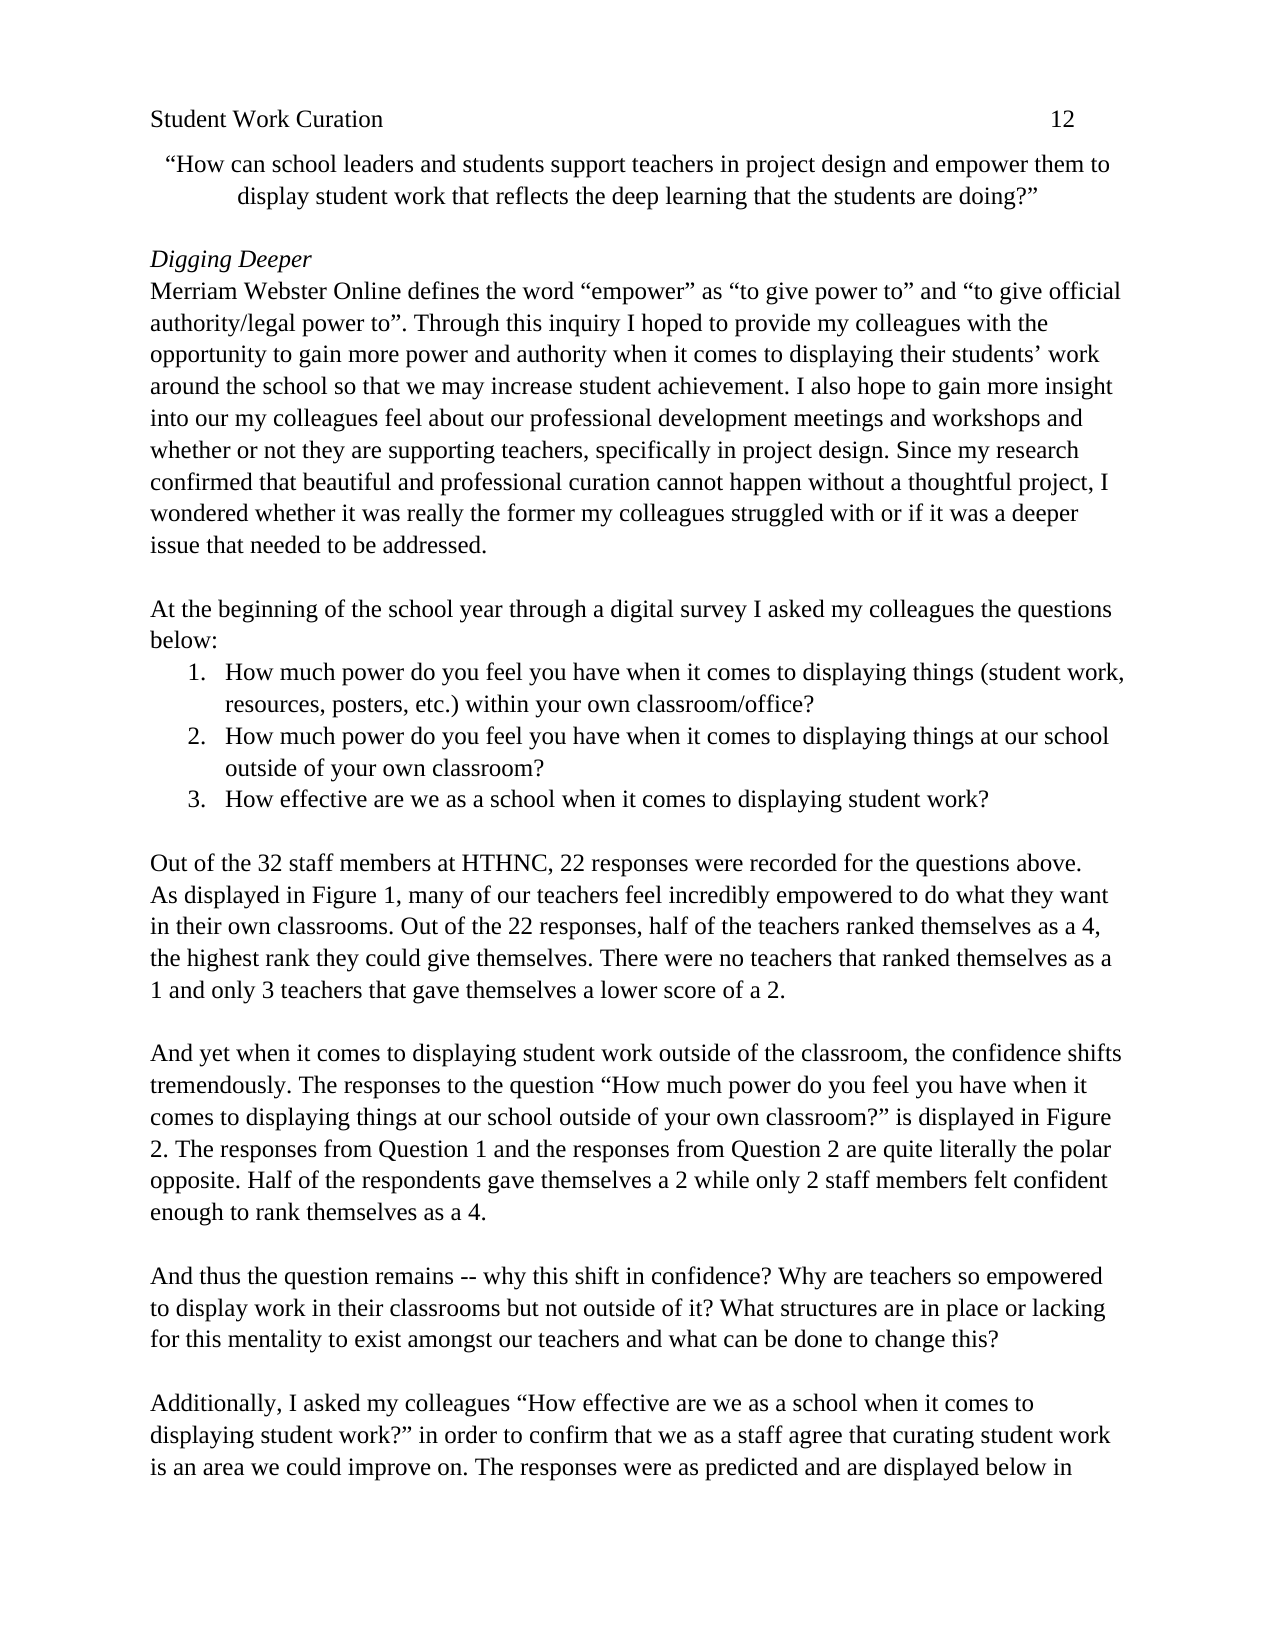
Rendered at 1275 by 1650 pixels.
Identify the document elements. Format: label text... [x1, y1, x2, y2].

text Merriam Webster Online defines the word “empower” as “to give power to” and “to give official authority/legal power to”. Through this inquiry I hoped to provide my colleagues with the opportunity to gain more power and authority when it comes to displaying their students’ work around the school so that we may increase student achievement. I also hope to gain more insight into our my colleagues feel about our professional development meetings and workshops and whether or not they are supporting teachers, specifically in project design. Since my research confirmed that beautiful and professional curation cannot happen without a thoughtful project, I wondered whether it was really the former my colleagues struggled with or if it was a deeper issue that needed to be addressed. [150, 277, 1125, 559]
list How effective are we as a school when it comes to displaying student work? [187, 785, 1125, 813]
text Digging Deeper [150, 245, 1125, 273]
list How much power do you feel you have when it comes to displaying things at our school outside of your own classroom? [187, 722, 1125, 781]
text Additionally, I asked my colleagues “How effective are we as a school when it comes to displaying student work?” in order to confirm that we as a staff agree that curating student work is an area we could improve on. The responses were as predicted and are displayed below in [150, 1389, 1125, 1480]
text As displayed in Figure 1, many of our teachers feel incredibly empowered to do what they want in their own classrooms. Out of the 22 responses, half of the teachers ranked themselves as a 4, the highest rank they could give themselves. There were no teachers that ranked themselves as a 1 and only 3 teachers that gave themselves a lower score of a 2. [150, 881, 1125, 1004]
list How much power do you feel you have when it comes to displaying things (student work, resources, posters, etc.) within your own classroom/office? [187, 658, 1125, 718]
text “How can school leaders and students support teachers in project design and empower them to display student work that reflects the deep learning that the students are doing?” [150, 150, 1125, 209]
text Out of the 32 staff members at HTHNC, 22 responses were recorded for the questions above. [150, 849, 1125, 877]
text And thus the question remains -- why this shift in confidence? Why are teachers so empowered to display work in their classrooms but not outside of it? What structures are in place or lacking for this mentality to exist amongst our teachers and what can be done to change this? [150, 1262, 1125, 1353]
text At the beginning of the school year through a digital survey I asked my colleagues the questions below: [150, 595, 1125, 654]
text And yet when it comes to displaying student work outside of the classroom, the confidence shifts tremendously. The responses to the question “How much power do you feel you have when it comes to displaying things at our school outside of your own classroom?” is displayed in Figure 2. The responses from Question 1 and the responses from Question 2 are quite literally the polar opposite. Half of the respondents gave themselves a 2 while only 2 staff members felt confident enough to rank themselves as a 4. [150, 1039, 1125, 1226]
